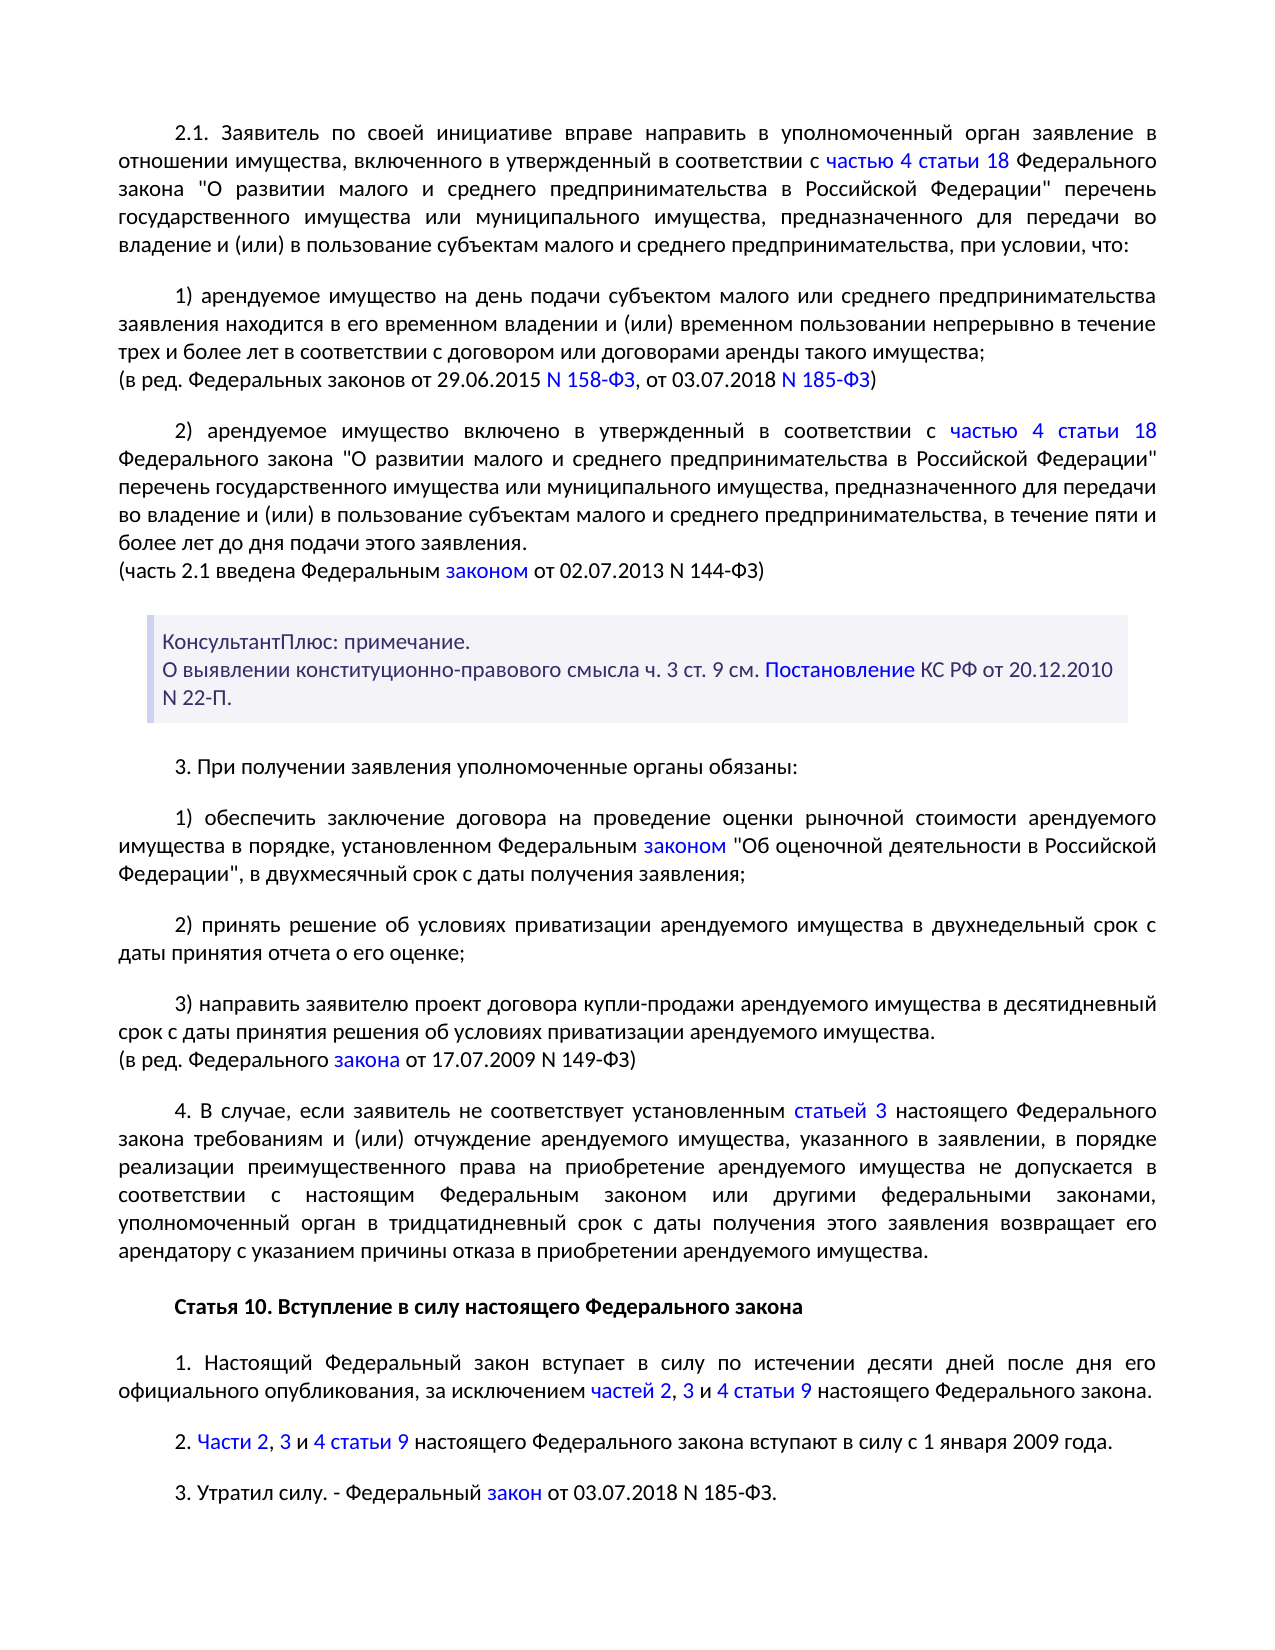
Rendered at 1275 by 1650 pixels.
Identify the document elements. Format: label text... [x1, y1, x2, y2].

text 2) арендуемое имущество включено в утвержденный в соответствии с частью 4 статьи 18 Федерального закона "О развитии малого и среднего предпринимательства в Российской Федерации" перечень государственного имущества или муниципального имущества, предназначенного для передачи во владение и (или) в пользование субъектам малого и среднего предпринимательства, в течение пяти и более лет до дня подачи этого заявления. [118, 416, 1157, 556]
text 2.1. Заявитель по своей инициативе вправе направить в уполномоченный орган заявление в отношении имущества, включенного в утвержденный в соответствии с частью 4 статьи 18 Федерального закона "О развитии малого и среднего предпринимательства в Российской Федерации" перечень государственного имущества или муниципального имущества, предназначенного для передачи во владение и (или) в пользование субъектам малого и среднего предпринимательства, при условии, что: [118, 118, 1157, 258]
text 4. В случае, если заявитель не соответствует установленным статьей 3 настоящего Федерального закона требованиям и (или) отчуждение арендуемого имущества, указанного в заявлении, в порядке реализации преимущественного права на приобретение арендуемого имущества не допускается в соответствии с настоящим Федеральным законом или другими федеральными законами, уполномоченный орган в тридцатидневный срок с даты получения этого заявления возвращает его арендатору с указанием причины отказа в приобретении арендуемого имущества. [118, 1096, 1157, 1264]
text 3. При получении заявления уполномоченные органы обязаны: [118, 752, 1157, 780]
text 2) принять решение об условиях приватизации арендуемого имущества в двухнедельный срок с даты принятия отчета о его оценке; [118, 910, 1157, 966]
text 1) обеспечить заключение договора на проведение оценки рыночной стоимости арендуемого имущества в порядке, установленном Федеральным законом "Об оценочной деятельности в Российской Федерации", в двухмесячный срок с даты получения заявления; [118, 803, 1157, 887]
text 1) арендуемое имущество на день подачи субъектом малого или среднего предпринимательства заявления находится в его временном владении и (или) временном пользовании непрерывно в течение трех и более лет в соответствии с договором или договорами аренды такого имущества; [118, 281, 1157, 365]
text 2. Части 2, 3 и 4 статьи 9 настоящего Федерального закона вступают в силу с 1 января 2009 года. [118, 1427, 1157, 1455]
text 3. Утратил силу. - Федеральный закон от 03.07.2018 N 185-ФЗ. [118, 1478, 1157, 1506]
text 3) направить заявителю проект договора купли-продажи арендуемого имущества в десятидневный срок с даты принятия решения об условиях приватизации арендуемого имущества. [118, 989, 1157, 1045]
text (часть 2.1 введена Федеральным законом от 02.07.2013 N 144-ФЗ) [118, 556, 1157, 584]
text (в ред. Федеральных законов от 29.06.2015 N 158-ФЗ, от 03.07.2018 N 185-ФЗ) [118, 365, 1157, 393]
table_header КонсультантПлюс: примечание. О выявлении конституционно-правового смысла ч. 3 ст. 9 см. Постановление КС РФ от 20.12.2010 N 22-П. [154, 615, 1122, 723]
text (в ред. Федерального закона от 17.07.2009 N 149-ФЗ) [118, 1045, 1157, 1073]
title Статья 10. Вступление в силу настоящего Федерального закона [118, 1292, 1157, 1320]
text 1. Настоящий Федеральный закон вступает в силу по истечении десяти дней после дня его официального опубликования, за исключением частей 2, 3 и 4 статьи 9 настоящего Федерального закона. [118, 1348, 1157, 1404]
